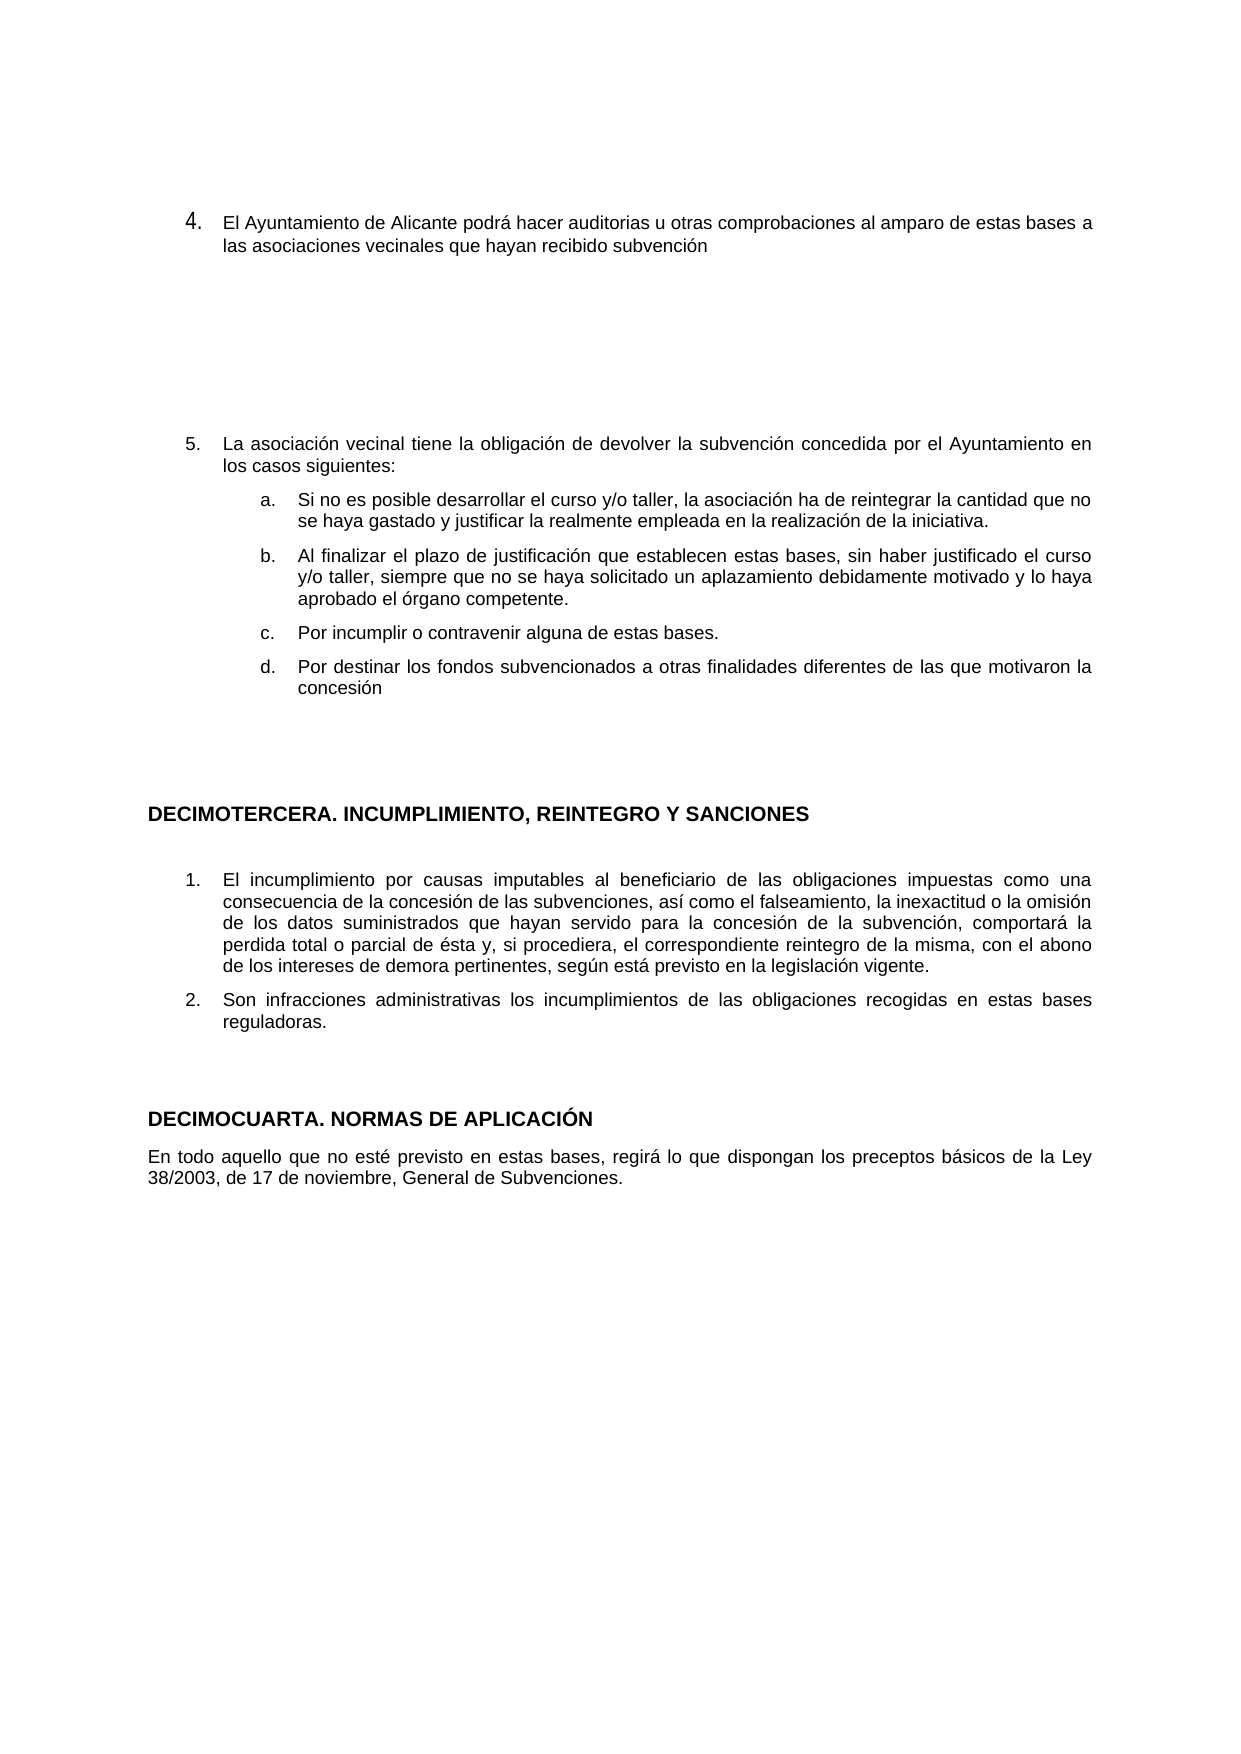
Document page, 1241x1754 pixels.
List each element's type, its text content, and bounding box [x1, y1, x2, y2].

subtitle DECIMOCUARTA. NORMAS DE APLICACIÓN [148, 1107, 1092, 1131]
list Si no es posible desarrollar el curso y/o taller, la asociación ha de reintegrar la cantidad que no se haya gastado y justificar la realmente empleada en la realización de la iniciativa. [260, 489, 1092, 532]
subtitle DECIMOTERCERA. INCUMPLIMIENTO, REINTEGRO Y SANCIONES [148, 802, 1092, 826]
list El incumplimiento por causas imputables al beneficiario de las obligaciones impuestas como una consecuencia de la concesión de las subvenciones, así como el falseamiento, la inexactitud o la omisión de los datos suministrados que hayan servido para la concesión de la subvención, comportará la perdida total o parcial de ésta y, si procediera, el correspondiente reintegro de la misma, con el abono de los intereses de demora pertinentes, según está previsto en la legislación vigente. [185, 869, 1092, 977]
text En todo aquello que no esté previsto en estas bases, regirá lo que dispongan los preceptos básicos de la Ley 38/2003, de 17 de noviembre, General de Subvenciones. [148, 1146, 1092, 1189]
list Por destinar los fondos subvencionados a otras finalidades diferentes de las que motivaron la concesión [260, 656, 1092, 699]
list El Ayuntamiento de Alicante podrá hacer auditorias u otras comprobaciones al amparo de estas bases a las asociaciones vecinales que hayan recibido subvención [185, 206, 1092, 256]
list Al finalizar el plazo de justificación que establecen estas bases, sin haber justificado el curso y/o taller, siempre que no se haya solicitado un aplazamiento debidamente motivado y lo haya aprobado el órgano competente. [260, 544, 1092, 609]
list Por incumplir o contravenir alguna de estas bases. [260, 622, 1092, 643]
list Son infracciones administrativas los incumplimientos de las obligaciones recogidas en estas bases reguladoras. [185, 989, 1092, 1032]
list La asociación vecinal tiene la obligación de devolver la subvención concedida por el Ayuntamiento en los casos siguientes: [185, 433, 1092, 476]
